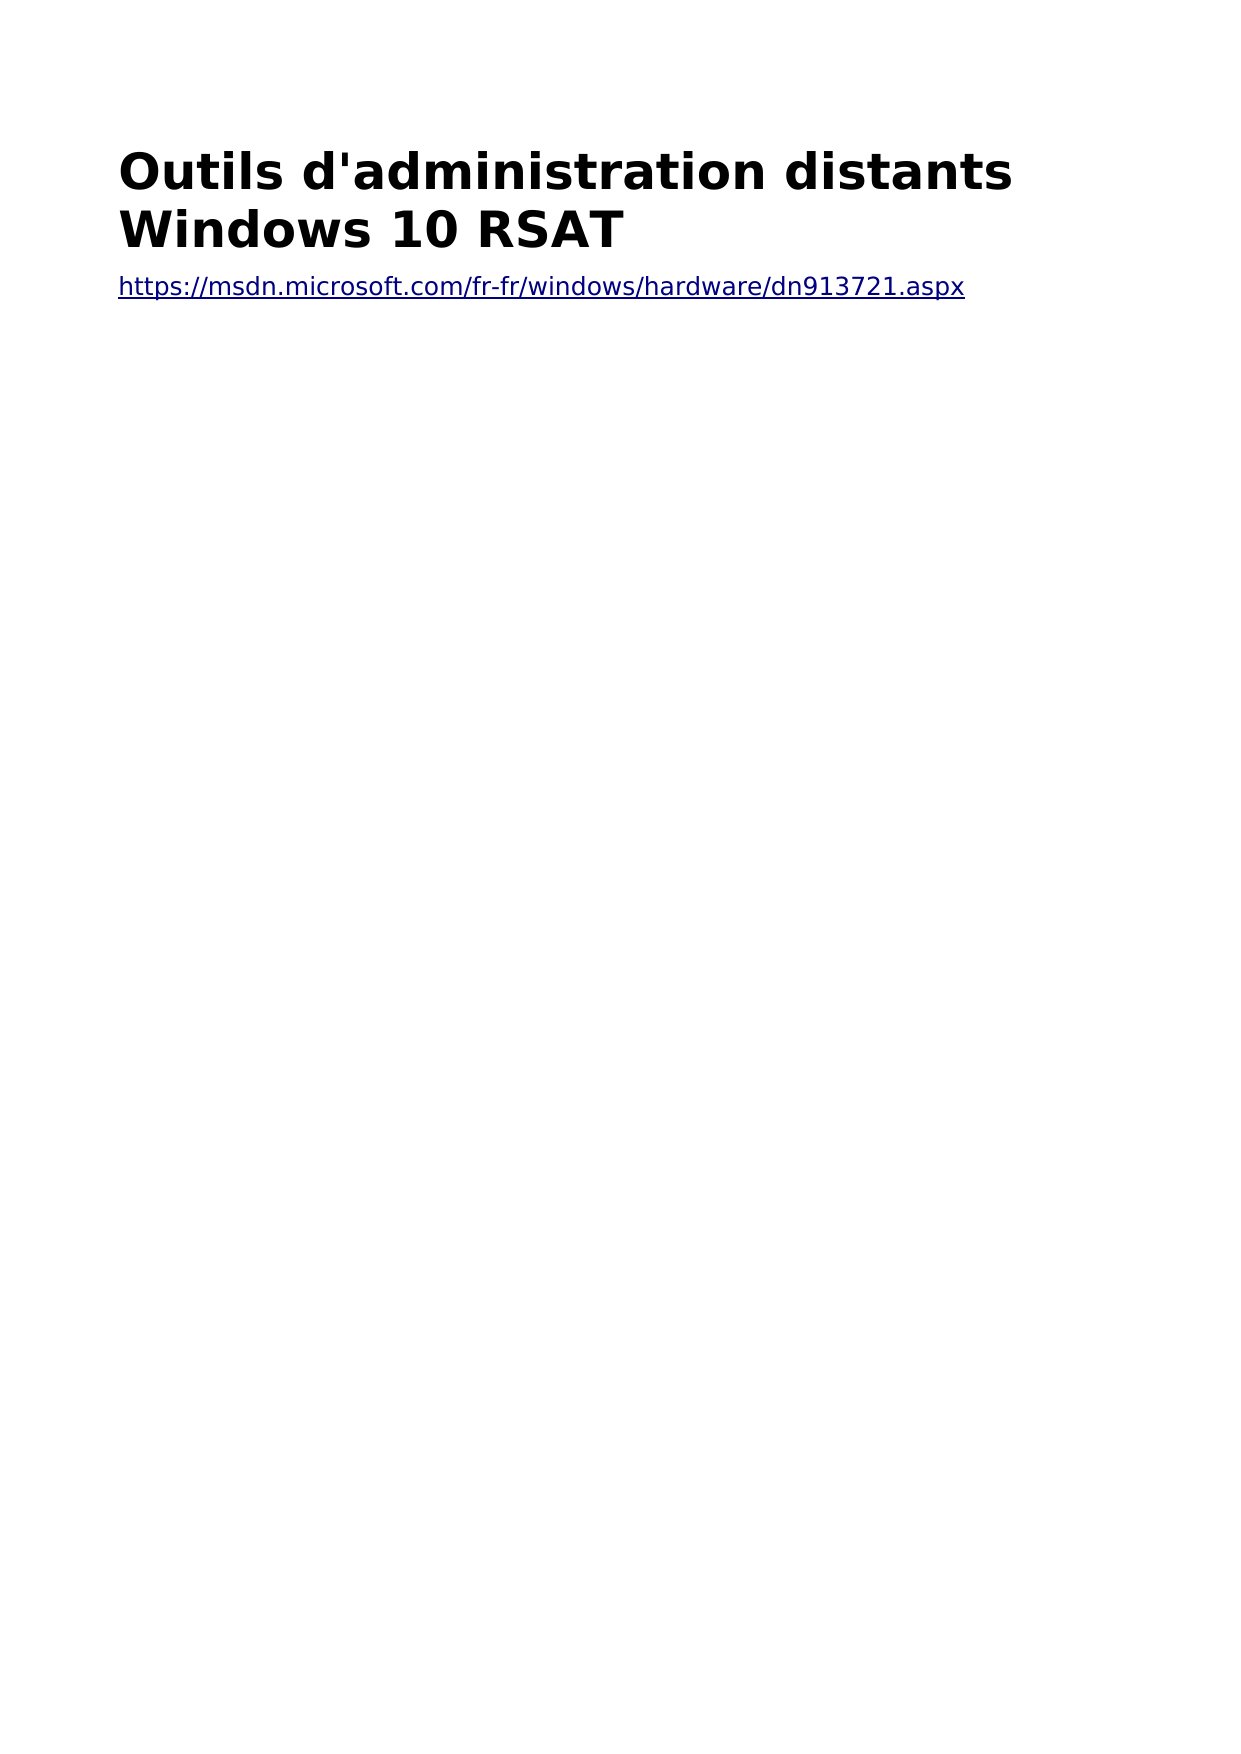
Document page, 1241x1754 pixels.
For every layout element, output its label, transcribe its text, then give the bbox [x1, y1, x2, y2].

subtitle Outils d'administration distants Windows 10 RSAT [118, 143, 1122, 259]
text https://msdn.microsoft.com/fr-fr/windows/hardware/dn913721.aspx [118, 272, 1122, 301]
